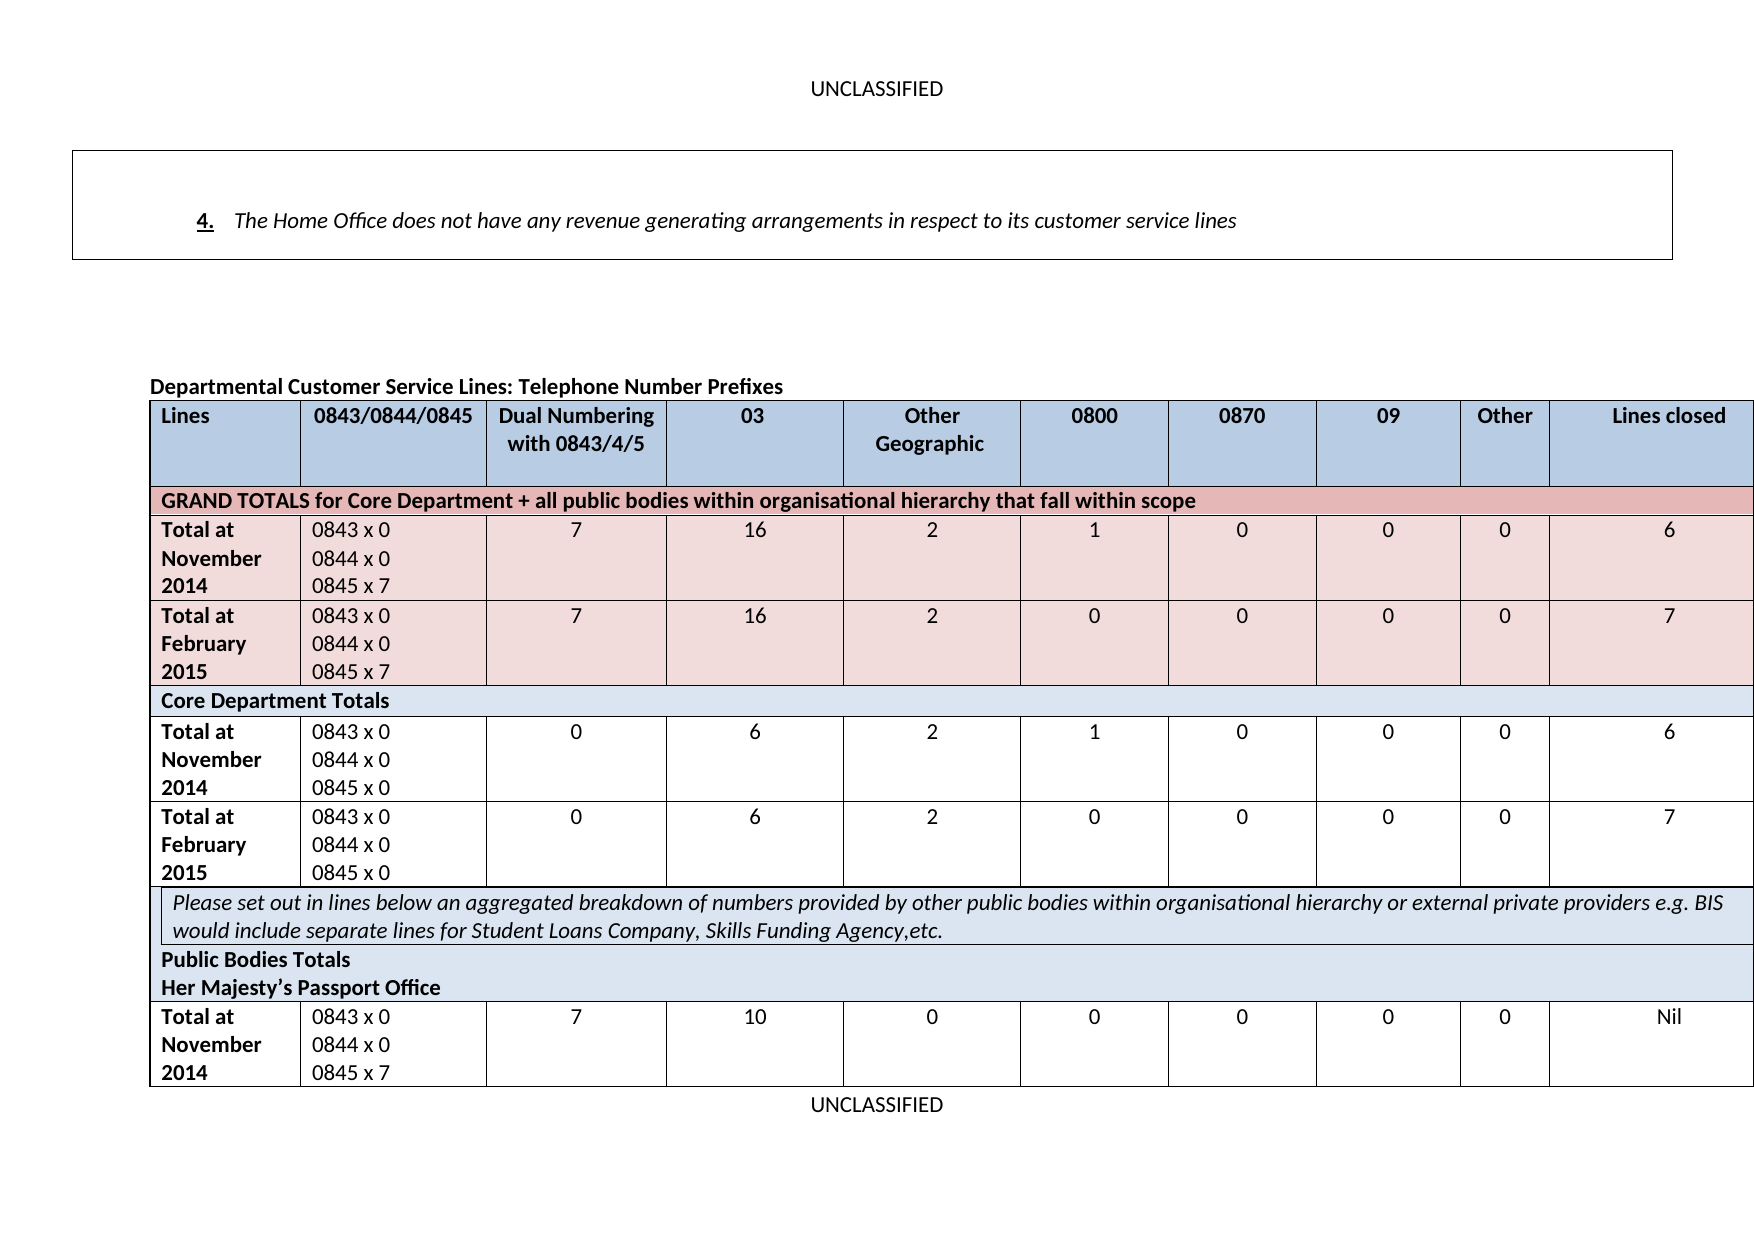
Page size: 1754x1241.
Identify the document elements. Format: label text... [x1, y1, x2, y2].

table_header 0800 [1021, 401, 1168, 486]
table_cell 7 [487, 516, 666, 600]
table_cell 0843 x 0 0844 x 0 0845 x 7 [301, 516, 486, 600]
table_header Dual Numbering with 0843/4/5 [487, 401, 666, 486]
table_cell 0 [1021, 802, 1168, 886]
table_cell 1 [1021, 516, 1168, 600]
table_header Please set out in lines below an aggregated breakdown of numbers provided by other public bodies within organisational hierarchy or external private providers e.g. BIS would include separate lines for Student Loans Company, Skills Funding Agency,etc. [162, 888, 1753, 944]
table_cell 0843 x 0 0844 x 0 0845 x 7 [301, 1002, 486, 1086]
table_cell 0 [1169, 1002, 1316, 1086]
text Departmental Customer Service Lines: Telephone Number Prefixes [150, 372, 1604, 400]
table_cell GRAND TOTALS for Core Department + all public bodies within organisational hierarchy that fall within scope [151, 487, 1753, 514]
table_cell 0 [487, 802, 666, 886]
table_header Lines closed [1550, 401, 1753, 486]
table_cell 7 [1550, 601, 1753, 685]
table_header Other Geographic [844, 401, 1020, 486]
table_cell 0 [1169, 802, 1316, 886]
table_cell Total at November 2014 [151, 717, 300, 801]
table_cell 6 [667, 717, 843, 801]
table_cell 0 [487, 717, 666, 801]
table_cell 0 [1461, 802, 1549, 886]
table_cell 0 [1021, 1002, 1168, 1086]
table_cell Total at November 2014 [151, 1002, 300, 1086]
table_cell 0 [1169, 516, 1316, 600]
table_cell 0 [1169, 717, 1316, 801]
table_cell 0843 x 0 0844 x 0 0845 x 7 [301, 601, 486, 685]
table_cell 6 [1550, 717, 1753, 801]
table_cell 2 [844, 717, 1020, 801]
table_cell 6 [667, 802, 843, 886]
table_cell 0 [1317, 717, 1460, 801]
table_cell Nil [1550, 1002, 1753, 1086]
table_cell 0843 x 0 0844 x 0 0845 x 0 [301, 802, 486, 886]
table_cell 10 [667, 1002, 843, 1086]
table_cell 0843 x 0 0844 x 0 0845 x 0 [301, 717, 486, 801]
table_header 0843/0844/0845 [301, 401, 486, 486]
table_cell 16 [667, 601, 843, 685]
table_cell 7 [487, 601, 666, 685]
table_cell 0 [1317, 601, 1460, 685]
table_cell 0 [1317, 1002, 1460, 1086]
table_header 03 [667, 401, 843, 486]
table_cell Total at February 2015 [151, 601, 300, 685]
table_cell 2 [844, 601, 1020, 685]
table_cell 2 [844, 516, 1020, 600]
table_cell 0 [844, 1002, 1020, 1086]
table_header Lines [151, 401, 300, 486]
table_cell 0 [1461, 717, 1549, 801]
table_header 09 [1317, 401, 1460, 486]
table_cell 0 [1461, 1002, 1549, 1086]
table_cell 2 [844, 802, 1020, 886]
table_cell Total at November 2014 [151, 516, 300, 600]
table_cell 0 [1021, 601, 1168, 685]
table_cell 0 [1461, 601, 1549, 685]
table_cell 7 [1550, 802, 1753, 886]
table_cell Total at February 2015 [151, 802, 300, 886]
table_cell 16 [667, 516, 843, 600]
table_cell 0 [1317, 516, 1460, 600]
table_cell 0 [1461, 516, 1549, 600]
table_cell 1 [1021, 717, 1168, 801]
table_header 0870 [1169, 401, 1316, 486]
table_cell 0 [1169, 601, 1316, 685]
table_cell 7 [487, 1002, 666, 1086]
table_cell 0 [1317, 802, 1460, 886]
table_cell Core Department Totals [151, 686, 1753, 716]
table_header Other [1461, 401, 1549, 486]
table_header The Home Office has adopted a numbering policy which complies fully with the principles set in the HMG Guidance on Customer Service Lines as published in December 2013. All new customer service lines must now have either the 01/02 prefix, or where a non-geographic number is required, the 03 prefix is the default unless strong justification can be provided. All existing customer service lines have now migrated to these prefixes (or where appropriate operate with dual numbering with the 03 number being the default) and to ensure compliance, processes have been introduced whereby all requests for new numbers, non-geographic or otherwise, are now directed through a central team for review prior to any numbers being issued. In a small number of cases, the Home Office offers dual numbers (0300 and 0845) and in line with the guidance the 0300 number is offered as the primary number. The 0845 numbers have for several months now been removed from all stationery but the numbers have been retained for a short period to assist a small number of customers who have cases which started before the stationery was changed. In December 2014 the Home Office received 112,004 calls via its customer service lines of which 9 were delivered to numbers with the 08 prefix. In February 2015 the total number of calls received had risen to 138,474 whilst the number of calls delivered via numbers with the 08 prefix had fallen to 0. Core Home Office has no dual number arrangements. HM Passport Office (including its 3rd Party supplier) received a total of 214,433 calls via its customer service lines in December 2014 of which 23,081 (or 11%) were delivered via our joint 0300/0845 lines. 93% of these were delivered to the 0300 portion. In February 2015 the total number of calls had risen to 339,972 with 42,613 (or 13%) flowing through the joint lines. Of these 97% were delivered to the 0300 lines. Overall therefore Home Office (incl HM Passport Office) received a grand total of 326,437 in Dec 2014 and 478,446 in February 2015 with 0.5% of December’s calls going to 08 prefix lines and 0.3% of February’s doing the same. The Home Office does not have any revenue generating arrangements in respect to its customer service lines [73, 151, 1672, 259]
table_cell Public Bodies Totals Her Majesty’s Passport Office [151, 887, 1753, 1001]
table_cell 6 [1550, 516, 1753, 600]
